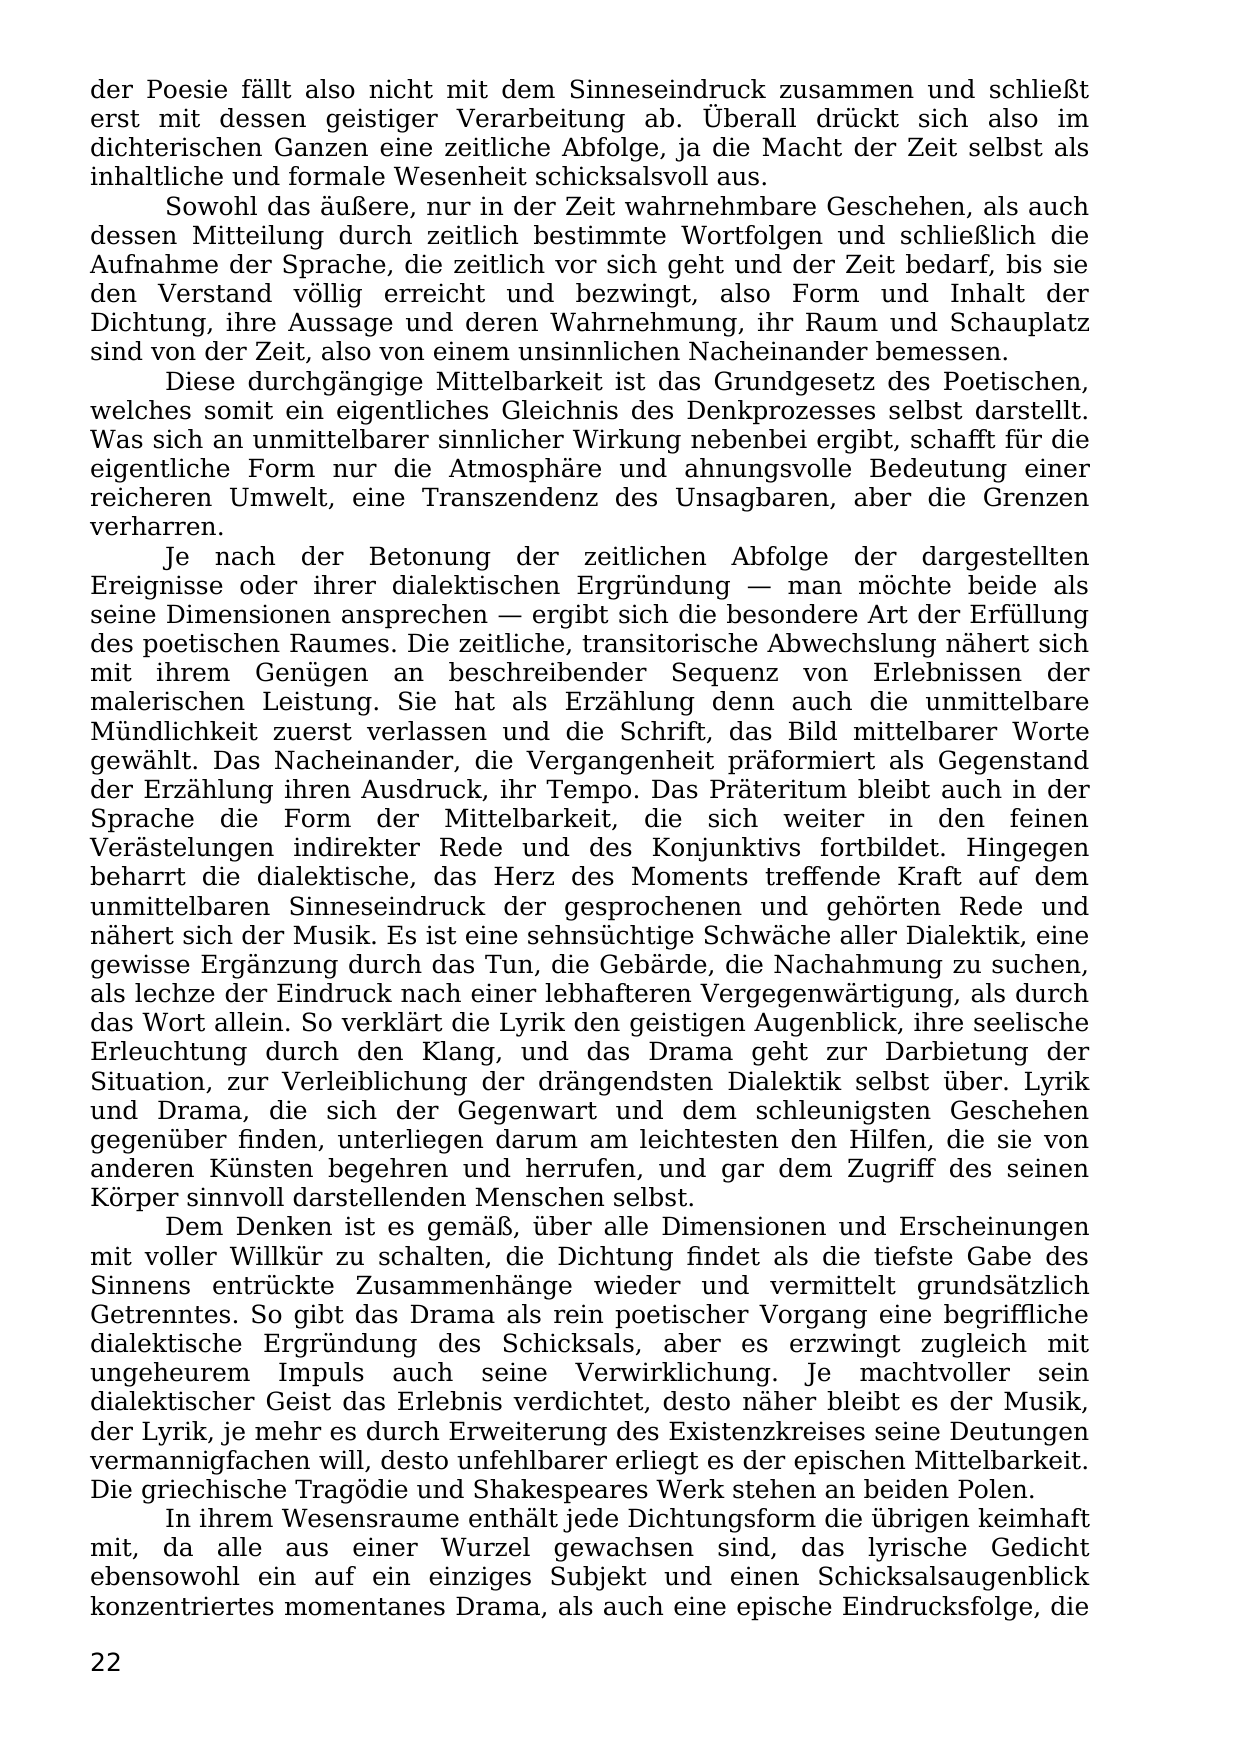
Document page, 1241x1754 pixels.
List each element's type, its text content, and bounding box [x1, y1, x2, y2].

text In ihrem Wesensraume enthält jede Dichtungsform die übrigen keimhaft mit, da alle aus einer Wurzel gewachsen sind, das lyrische Gedicht ebensowohl ein auf ein einziges Subjekt und einen Schicksalsaugenblick konzentriertes momentanes Drama, als auch eine epische Eindrucksfolge, die [90, 1504, 1091, 1621]
text Sowohl das äußere, nur in der Zeit wahrnehmbare Geschehen, als auch dessen Mitteilung durch zeitlich bestimmte Wortfolgen und schließlich die Aufnahme der Sprache, die zeitlich vor sich geht und der Zeit bedarf, bis sie den Verstand völlig erreicht und bezwingt, also Form und Inhalt der Dichtung, ihre Aussage und deren Wahrnehmung, ihr Raum und Schauplatz sind von der Zeit, also von einem unsinnlichen Nacheinander bemessen. [90, 192, 1091, 367]
text Dem Denken ist es gemäß, über alle Dimensionen und Erscheinungen mit voller Willkür zu schalten, die Dichtung findet als die tiefste Gabe des Sinnens entrückte Zusammenhänge wieder und vermittelt grundsätzlich Getrenntes. So gibt das Drama als rein poetischer Vorgang eine begriffliche dialektische Ergründung des Schicksals, aber es erzwingt zugleich mit ungeheurem Impuls auch seine Verwirklichung. Je machtvoller sein dialektischer Geist das Erlebnis verdichtet, desto näher bleibt es der Musik, der Lyrik, je mehr es durch Erweiterung des Existenzkreises seine Deutungen vermannigfachen will, desto unfehlbarer erliegt es der epischen Mittelbarkeit. Die griechische Tragödie und Shakespeares Werk stehen an beiden Polen. [90, 1212, 1091, 1504]
text Diese durchgängige Mittelbarkeit ist das Grundgesetz des Poetischen, welches somit ein eigentliches Gleichnis des Denkprozesses selbst darstellt. Was sich an unmittelbarer sinnlicher Wirkung nebenbei ergibt, schafft für die eigentliche Form nur die Atmosphäre und ahnungsvolle Bedeutung einer reicheren Umwelt, eine Transzendenz des Unsagbaren, aber die Grenzen verharren. [90, 367, 1091, 542]
text der Poesie fällt also nicht mit dem Sinneseindruck zusammen und schließt erst mit dessen geistiger Verarbeitung ab. Überall drückt sich also im dichterischen Ganzen eine zeitliche Abfolge, ja die Macht der Zeit selbst als inhaltliche und formale Wesenheit schicksalsvoll aus. [90, 75, 1091, 192]
text Je nach der Betonung der zeitlichen Abfolge der dargestellten Ereignisse oder ihrer dialektischen Ergründung — man möchte beide als seine Dimensionen ansprechen — ergibt sich die besondere Art der Erfüllung des poetischen Raumes. Die zeitliche, transitorische Abwechslung nähert sich mit ihrem Genügen an beschreibender Sequenz von Erlebnissen der malerischen Leistung. Sie hat als Erzählung denn auch die unmittelbare Mündlichkeit zuerst verlassen und die Schrift, das Bild mittelbarer Worte gewählt. Das Nacheinander, die Vergangenheit präformiert als Gegenstand der Erzählung ihren Ausdruck, ihr Tempo. Das Präteritum bleibt auch in der Sprache die Form der Mittelbarkeit, die sich weiter in den feinen Verästelungen indirekter Rede und des Konjunktivs fortbildet. Hingegen beharrt die dialektische, das Herz des Moments treffende Kraft auf dem unmittelbaren Sinneseindruck der gesprochenen und gehörten Rede und nähert sich der Musik. Es ist eine sehnsüchtige Schwäche aller Dialektik, eine gewisse Ergänzung durch das Tun, die Gebärde, die Nachahmung zu suchen, als lechze der Eindruck nach einer lebhafteren Vergegenwärtigung, als durch das Wort allein. So verklärt die Lyrik den geistigen Augenblick, ihre seelische Erleuchtung durch den Klang, und das Drama geht zur Darbietung der Situation, zur Verleiblichung der drängendsten Dialektik selbst über. Lyrik und Drama, die sich der Gegenwart und dem schleunigsten Geschehen gegenüber finden, unterliegen darum am leichtesten den Hilfen, die sie von anderen Künsten begehren und herrufen, und gar dem Zugriff des seinen Körper sinnvoll darstellenden Menschen selbst. [90, 542, 1091, 1212]
